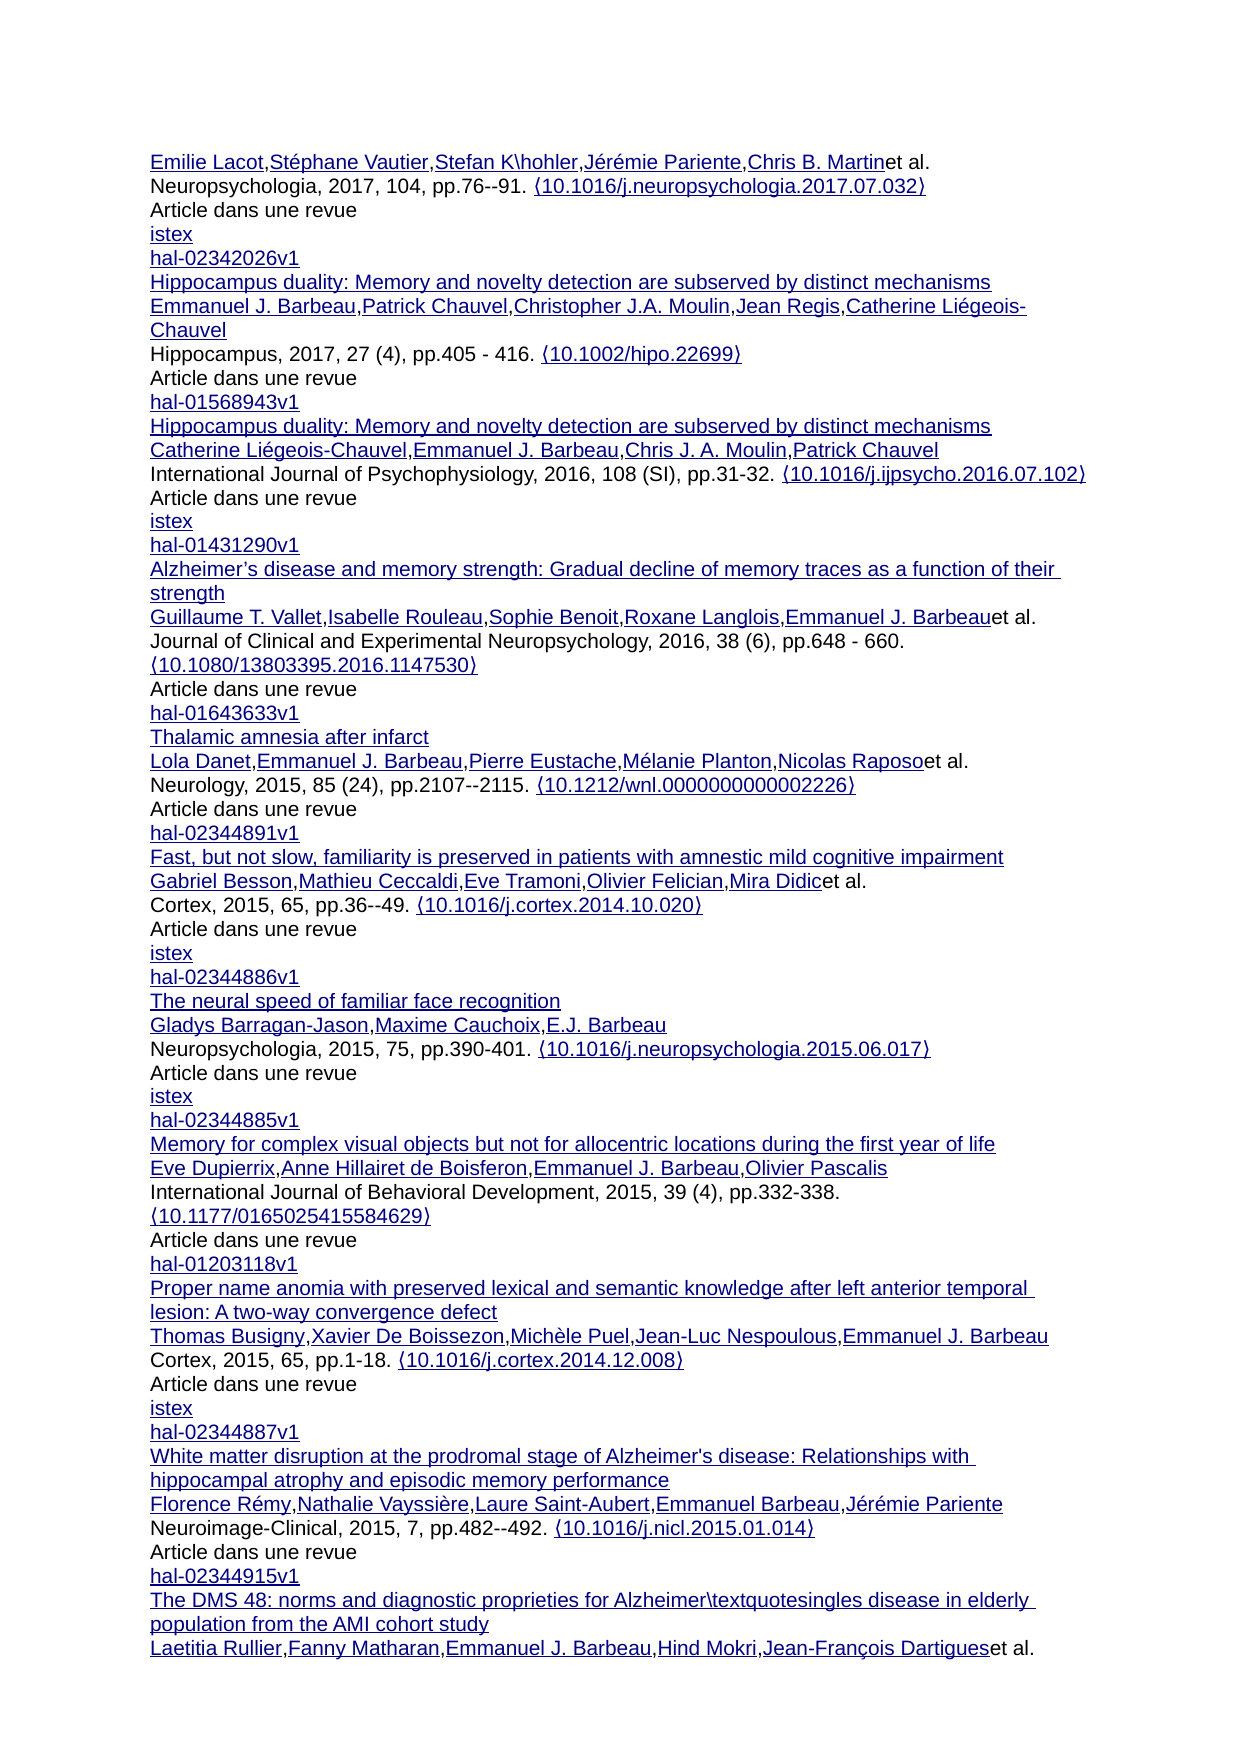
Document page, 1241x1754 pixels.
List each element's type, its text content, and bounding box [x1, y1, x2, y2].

table_cell Hippocampus duality: Memory and novelty detection are subserved by distinct mechanisms Emmanuel J. Barbeau,Patrick Chauvel,Christopher J.A. Moulin,Jean Regis,Catherine Liégeois-Chauvel Hippocampus, 2017, 27 (4), pp.405 - 416. ⟨10.1002/hipo.22699⟩ Article dans une revue hal-01568943v1 [150, 270, 1090, 413]
table_cell Emilie Lacot,Stéphane Vautier,Stefan K\hohler,Jérémie Pariente,Chris B. Martinet al. Neuropsychologia, 2017, 104, pp.76--91. ⟨10.1016/j.neuropsychologia.2017.07.032⟩ Article dans une revue istex hal-02342026v1 [150, 150, 1090, 270]
table_cell Proper name anomia with preserved lexical and semantic knowledge after left anterior temporal lesion: A two-way convergence defect Thomas Busigny,Xavier De Boissezon,Michèle Puel,Jean-Luc Nespoulous,Emmanuel J. Barbeau Cortex, 2015, 65, pp.1-18. ⟨10.1016/j.cortex.2014.12.008⟩ Article dans une revue istex hal-02344887v1 [150, 1276, 1090, 1444]
table_cell The neural speed of familiar face recognition Gladys Barragan-Jason,Maxime Cauchoix,E.J. Barbeau Neuropsychologia, 2015, 75, pp.390-401. ⟨10.1016/j.neuropsychologia.2015.06.017⟩ Article dans une revue istex hal-02344885v1 [150, 989, 1090, 1132]
table_cell Fast, but not slow, familiarity is preserved in patients with amnestic mild cognitive impairment Gabriel Besson,Mathieu Ceccaldi,Eve Tramoni,Olivier Felician,Mira Didicet al. Cortex, 2015, 65, pp.36--49. ⟨10.1016/j.cortex.2014.10.020⟩ Article dans une revue istex hal-02344886v1 [150, 845, 1090, 988]
table_cell Hippocampus duality: Memory and novelty detection are subserved by distinct mechanisms Catherine Liégeois-Chauvel,Emmanuel J. Barbeau,Chris J. A. Moulin,Patrick Chauvel International Journal of Psychophysiology, 2016, 108 (SI), pp.31-32. ⟨10.1016/j.ijpsycho.2016.07.102⟩ Article dans une revue istex hal-01431290v1 [150, 414, 1090, 557]
table_cell White matter disruption at the prodromal stage of Alzheimer's disease: Relationships with hippocampal atrophy and episodic memory performance Florence Rémy,Nathalie Vayssière,Laure Saint-Aubert,Emmanuel Barbeau,Jérémie Pariente Neuroimage-Clinical, 2015, 7, pp.482--492. ⟨10.1016/j.nicl.2015.01.014⟩ Article dans une revue hal-02344915v1 [150, 1444, 1090, 1587]
table_cell Thalamic amnesia after infarct Lola Danet,Emmanuel J. Barbeau,Pierre Eustache,Mélanie Planton,Nicolas Raposoet al. Neurology, 2015, 85 (24), pp.2107--2115. ⟨10.1212/wnl.0000000000002226⟩ Article dans une revue hal-02344891v1 [150, 725, 1090, 845]
table_cell Alzheimer’s disease and memory strength: Gradual decline of memory traces as a function of their strength Guillaume T. Vallet,Isabelle Rouleau,Sophie Benoit,Roxane Langlois,Emmanuel J. Barbeauet al. Journal of Clinical and Experimental Neuropsychology, 2016, 38 (6), pp.648 - 660. ⟨10.1080/13803395.2016.1147530⟩ Article dans une revue hal-01643633v1 [150, 557, 1090, 725]
table_cell The DMS 48: norms and diagnostic proprieties for Alzheimer\textquotesingles disease in elderly population from the AMI cohort study Laetitia Rullier,Fanny Matharan,Emmanuel J. Barbeau,Hind Mokri,Jean-François Dartigueset al. [150, 1588, 1090, 1659]
table_cell Memory for complex visual objects but not for allocentric locations during the first year of life Eve Dupierrix,Anne Hillairet de Boisferon,Emmanuel J. Barbeau,Olivier Pascalis International Journal of Behavioral Development, 2015, 39 (4), pp.332-338. ⟨10.1177/0165025415584629⟩ Article dans une revue hal-01203118v1 [150, 1132, 1090, 1276]
